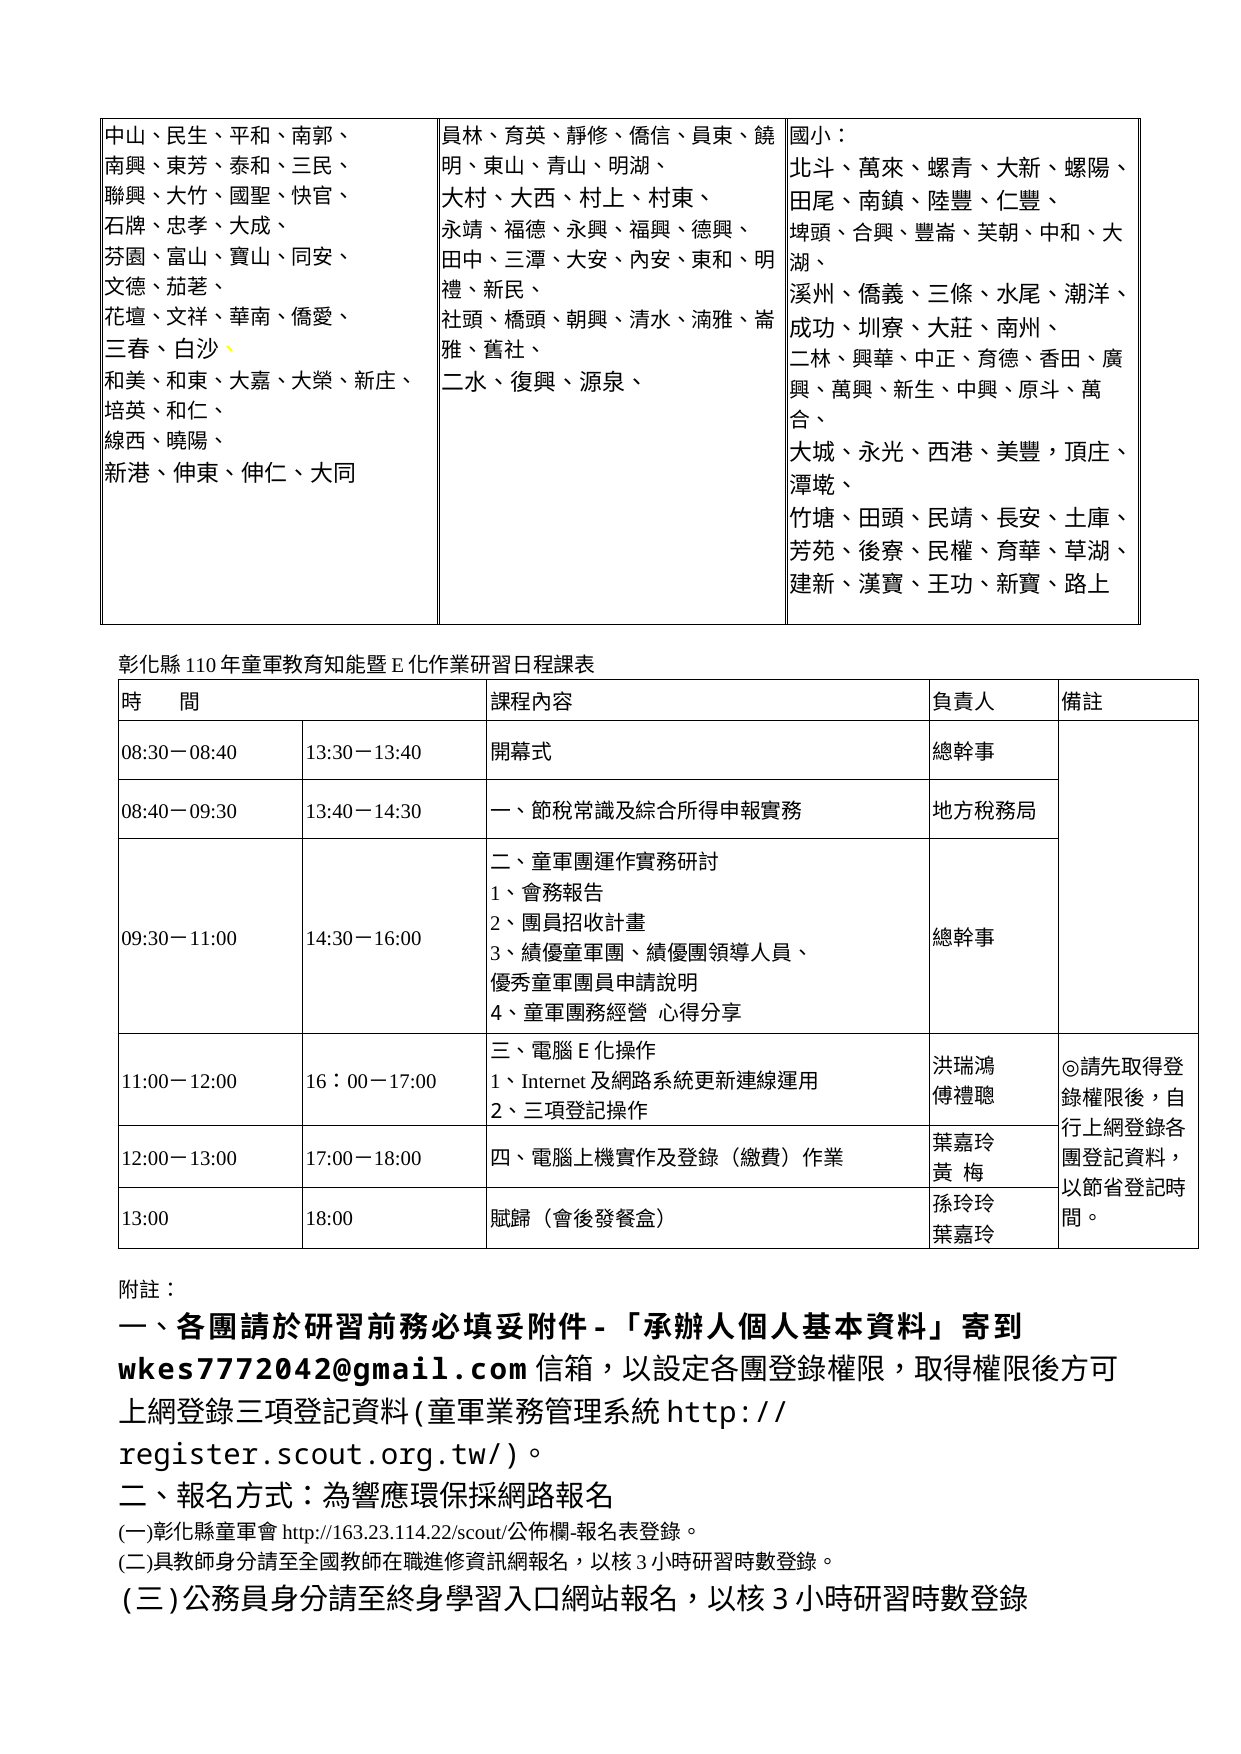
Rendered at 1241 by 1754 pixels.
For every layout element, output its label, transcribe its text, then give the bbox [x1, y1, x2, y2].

table_cell 18:00 [303, 1188, 486, 1248]
table_cell 賦歸（會後發餐盒） [487, 1188, 929, 1248]
table_cell 08:40－09:30 [119, 780, 302, 838]
text 附註： [118, 1273, 1122, 1303]
table_cell 總幹事 [930, 721, 1058, 779]
table_cell [1059, 721, 1198, 1033]
table_header 時 間 [119, 680, 486, 720]
table_cell 12:00－13:00 [119, 1126, 302, 1187]
table_cell 員林、育英、靜修、僑信、員東、饒明、東山、青山、明湖、 大村、大西、村上、村東、 永靖、福德、永興、福興、德興、 田中、三潭、大安、內安、東和、明禮、新民、 社頭、橋頭、朝興、清水、湳雅、崙雅、舊社、 二水、復興、源泉、 [440, 119, 785, 623]
text 彰化縣110年童軍教育知能暨E化作業研習日程課表 [118, 649, 1122, 679]
table_cell 國小： 北斗、萬來、螺青、大新、螺陽、 田尾、南鎮、陸豐、仁豐、 埤頭、合興、豐崙、芙朝、中和、大湖、 溪州、僑義、三條、水尾、潮洋、成功、圳寮、大莊、南州、 二林、興華、中正、育德、香田、廣興、萬興、新生、中興、原斗、萬合、 大城、永光、西港、美豐，頂庄、潭墘、 竹塘、田頭、民靖、長安、土庫、芳苑、後寮、民權、育華、草湖、建新、漢寶、王功、新寶、路上 [788, 119, 1138, 623]
text 一、各團請於研習前務必填妥附件-「承辦人個人基本資料」寄到wkes7772042@gmail.com信箱，以設定各團登錄權限，取得權限後方可上網登錄三項登記資料(童軍業務管理系統http://register.scout.org.tw/)。 [118, 1303, 1122, 1473]
table_cell 三、電腦E化操作 1、Internet及網路系統更新連線運用 2、三項登記操作 [487, 1034, 929, 1125]
text (三)公務員身分請至終身學習入口網站報名，以核3小時研習時數登錄 [118, 1576, 1122, 1618]
table_cell 13:00 [119, 1188, 302, 1248]
table_cell 開幕式 [487, 721, 929, 779]
table_header 負責人 [930, 680, 1058, 720]
table_cell 總幹事 [930, 839, 1058, 1033]
table_header 課程內容 [487, 680, 929, 720]
text (一)彰化縣童軍會http://163.23.114.22/scout/公佈欄-報名表登錄。 [118, 1515, 1122, 1545]
table_cell 洪瑞鴻 傅禮聰 [930, 1034, 1058, 1125]
text 二、報名方式：為響應環保採網路報名 [118, 1473, 1122, 1515]
table_cell 孫玲玲 葉嘉玲 [930, 1188, 1058, 1248]
table_cell 11:00－12:00 [119, 1034, 302, 1125]
table_cell 14:30－16:00 [303, 839, 486, 1033]
table_cell 二、童軍團運作實務研討 1、會務報告 2、團員招收計畫 3、績優童軍團、績優團領導人員、 優秀童軍團員申請說明 4、童軍團務經營 心得分享 [487, 839, 929, 1033]
table_cell 13:30－13:40 [303, 721, 486, 779]
table_cell ◎請先取得登錄權限後，自行上網登錄各團登記資料，以節省登記時間。 [1059, 1034, 1198, 1248]
table_cell 16：00－17:00 [303, 1034, 486, 1125]
table_cell 09:30－11:00 [119, 839, 302, 1033]
text (二)具教師身分請至全國教師在職進修資訊網報名，以核3小時研習時數登錄。 [118, 1545, 1122, 1576]
table_cell 13:40－14:30 [303, 780, 486, 838]
table_cell 一、節稅常識及綜合所得申報實務 [487, 780, 929, 838]
table_cell 地方稅務局 [930, 780, 1058, 838]
table_cell 17:00－18:00 [303, 1126, 486, 1187]
table_cell 中山、民生、平和、南郭、 南興、東芳、泰和、三民、 聯興、大竹、國聖、快官、 石牌、忠孝、大成、 芬園、富山、寶山、同安、 文德、茄荖、 花壇、文祥、華南、僑愛、 三春、白沙、 和美、和東、大嘉、大榮、新庄、培英、和仁、 線西、曉陽、 新港、伸東、伸仁、大同 [103, 119, 437, 623]
table_cell 四、電腦上機實作及登錄（繳費）作業 [487, 1126, 929, 1187]
table_header 備註 [1059, 680, 1198, 720]
table_cell 08:30－08:40 [119, 721, 302, 779]
table_cell 葉嘉玲 黃 梅 [930, 1126, 1058, 1187]
